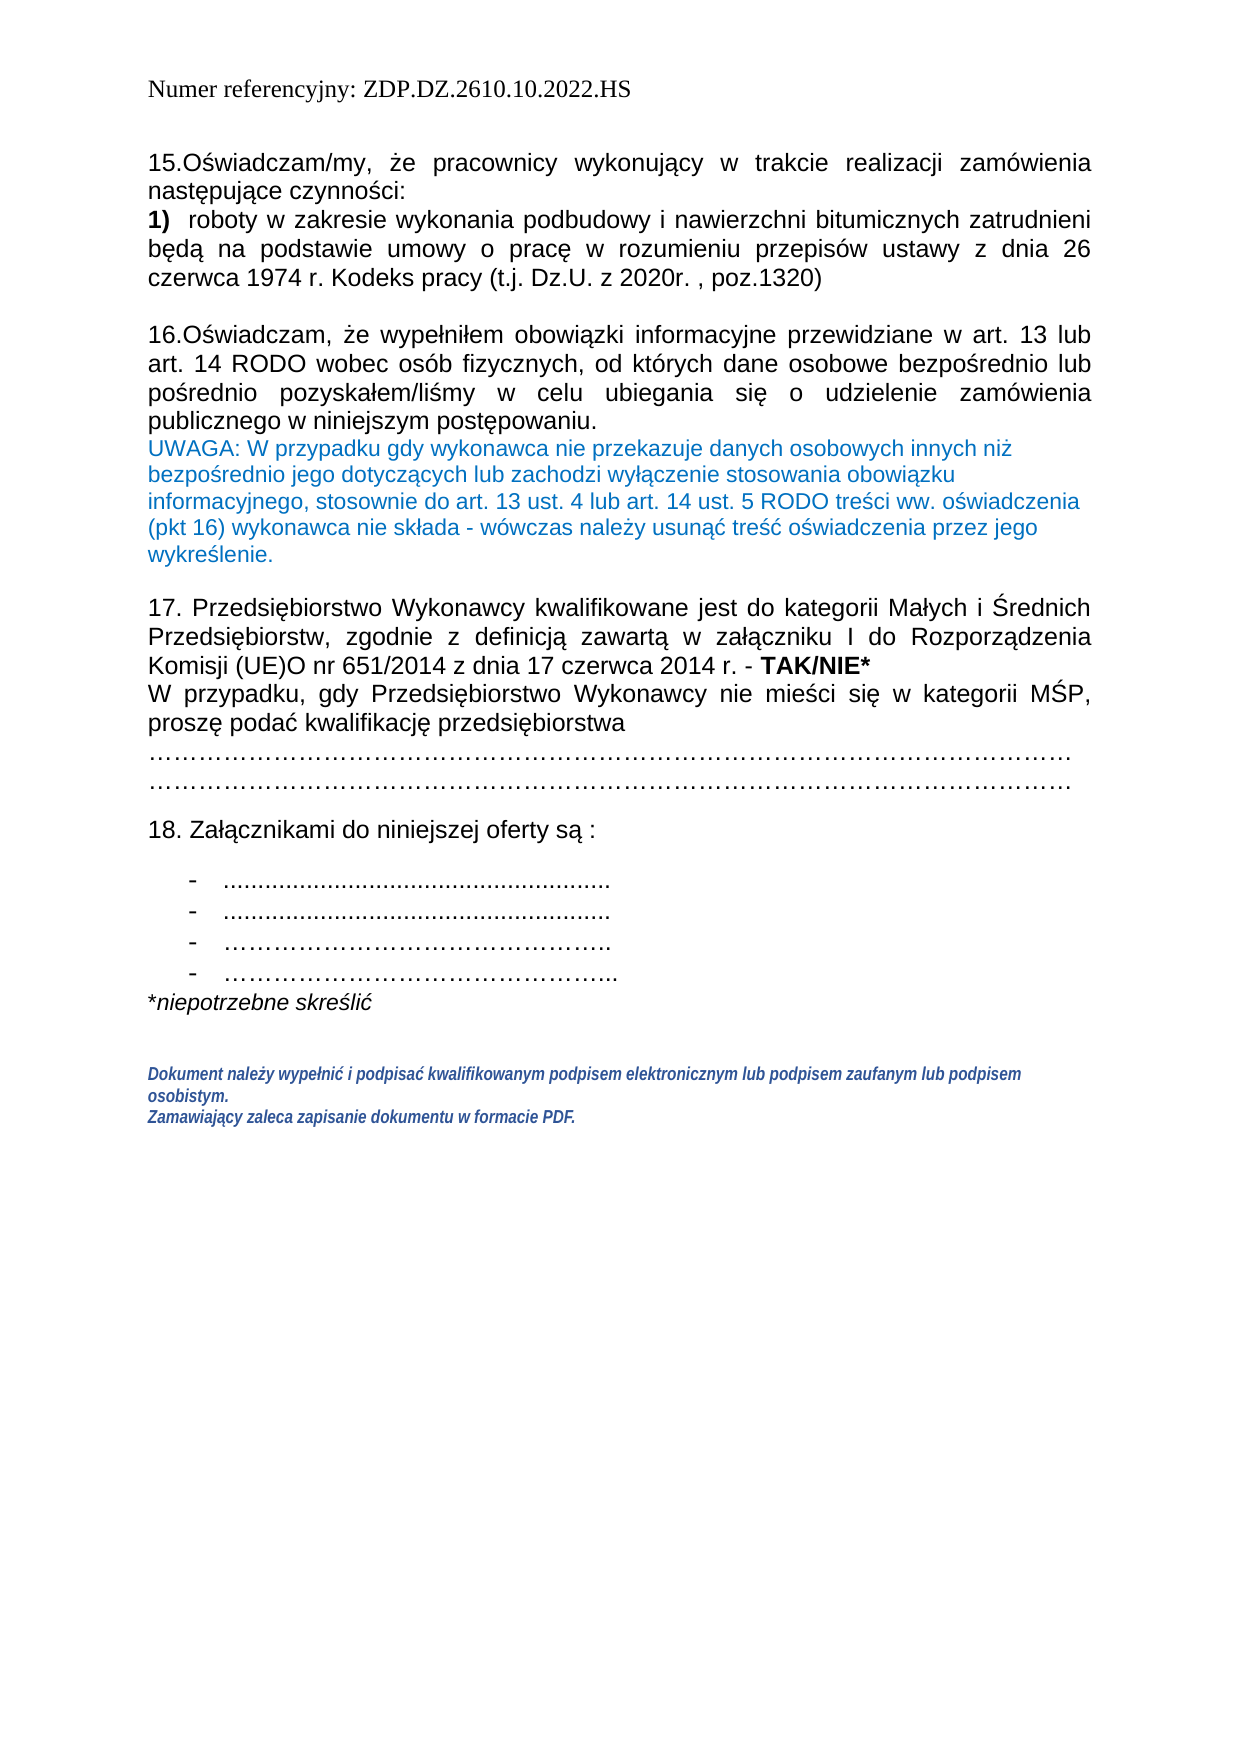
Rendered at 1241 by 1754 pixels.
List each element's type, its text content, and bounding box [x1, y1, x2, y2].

text *niepotrzebne skreślić [148, 989, 1093, 1015]
text 17. Przedsiębiorstwo Wykonawcy kwalifikowane jest do kategorii Małych i Średnich Przedsiębiorstw, zgodnie z definicją zawartą w załączniku I do Rozporządzenia Komisji (UE)O nr 651/2014 z dnia 17 czerwca 2014 r. - TAK/NIE* [148, 593, 1093, 679]
list ........................................................ [185, 865, 1093, 896]
list ........................................................ [185, 896, 1093, 927]
text 18. Załącznikami do niniejszej oferty są : [148, 815, 1093, 844]
text 16.Oświadczam, że wypełniłem obowiązki informacyjne przewidziane w art. 13 lub art. 14 RODO wobec osób fizycznych, od których dane osobowe bezpośrednio lub pośrednio pozyskałem/liśmy w celu ubiegania się o udzielenie zamówienia publicznego w niniejszym postępowaniu. [148, 320, 1093, 435]
text 15.Oświadczam/my, że pracownicy wykonujący w trakcie realizacji zamówienia następujące czynności: [148, 148, 1093, 205]
text Zamawiający zaleca zapisanie dokumentu w formacie PDF. [148, 1106, 1093, 1128]
text UWAGA: W przypadku gdy wykonawca nie przekazuje danych osobowych innych niż bezpośrednio jego dotyczących lub zachodzi wyłączenie stosowania obowiązku informacyjnego, stosownie do art. 13 ust. 4 lub art. 14 ust. 5 RODO treści ww. oświadczenia (pkt 16) wykonawca nie składa - wówczas należy usunąć treść oświadczenia przez jego wykreślenie. [148, 435, 1093, 567]
text 1) roboty w zakresie wykonania podbudowy i nawierzchni bitumicznych zatrudnieni będą na podstawie umowy o pracę w rozumieniu przepisów ustawy z dnia 26 czerwca 1974 r. Kodeks pracy (t.j. Dz.U. z 2020r. , poz.1320) [148, 205, 1093, 291]
text W przypadku, gdy Przedsiębiorstwo Wykonawcy nie mieści się w kategorii MŚP, proszę podać kwalifikację przedsiębiorstwa [148, 679, 1093, 737]
list ……………………………………….. [185, 927, 1093, 958]
text Dokument należy wypełnić i podpisać kwalifikowanym podpisem elektronicznym lub podpisem zaufanym lub podpisem osobistym. [148, 1063, 1093, 1106]
text …………………………………………………………………………………………………………………………………………………………………………………………………… [148, 737, 1093, 794]
list ………………………………………... [185, 958, 1093, 989]
